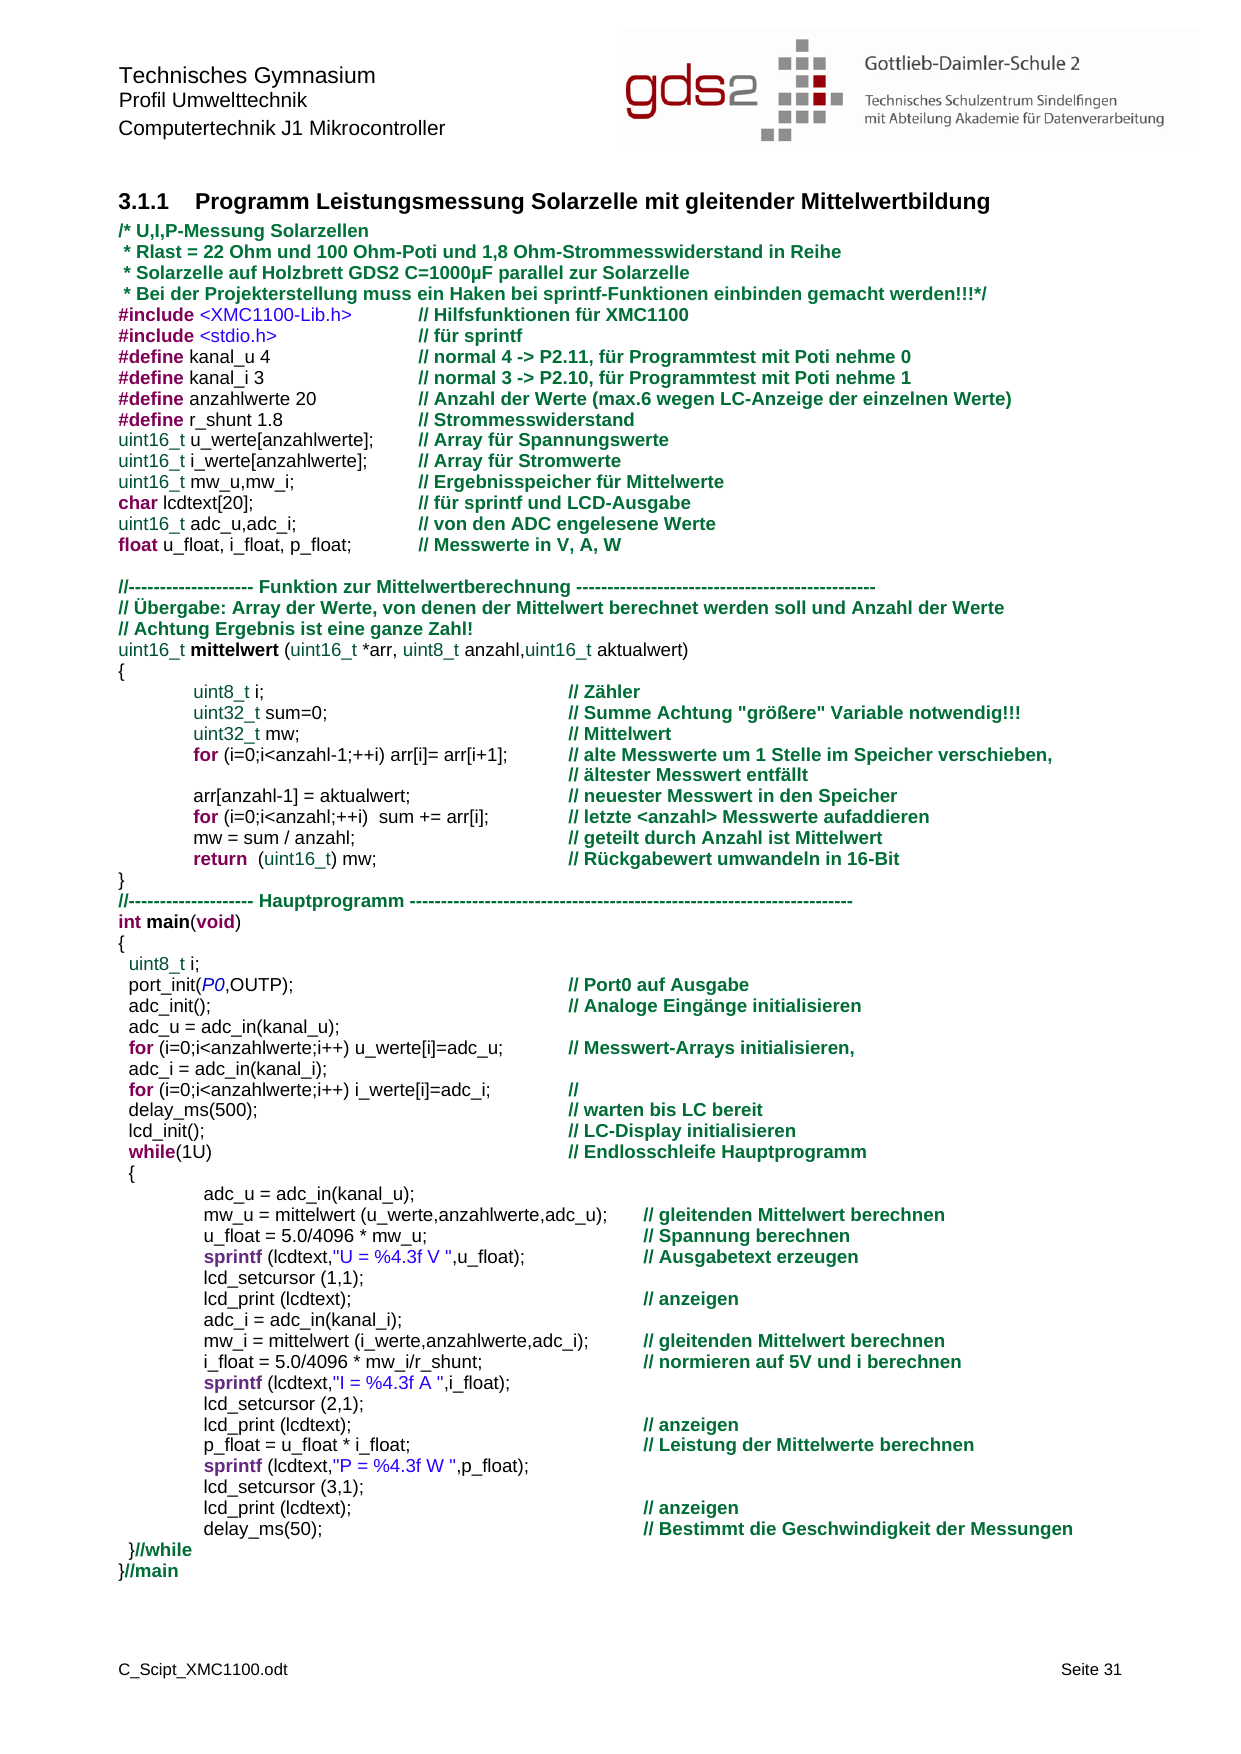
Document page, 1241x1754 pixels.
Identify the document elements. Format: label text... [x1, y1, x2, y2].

text adc_i = adc_in(kanal_i); [118, 1309, 1122, 1330]
picture [617, 28, 1201, 146]
text #define kanal_u 4 // normal 4 -> P2.11, für Programmtest mit Poti nehme 0 [118, 346, 1122, 367]
text /* U,I,P-Messung Solarzellen [118, 221, 1122, 241]
text { [118, 660, 1122, 681]
text p_float = u_float * i_float; // Leistung der Mittelwerte berechnen [118, 1435, 1122, 1456]
text u_float = 5.0/4096 * mw_u; // Spannung berechnen [118, 1226, 1122, 1246]
text uint16_t i_werte[anzahlwerte]; // Array für Stromwerte [118, 451, 1122, 472]
subtitle Programm Leistungsmessung Solarzelle mit gleitender Mittelwertbildung [118, 189, 1122, 214]
text lcd_setcursor (1,1); [118, 1267, 1122, 1288]
text uint8_t i; // Zähler [118, 681, 1122, 702]
text adc_u = adc_in(kanal_u); [118, 1184, 1122, 1204]
text uint8_t i; [118, 953, 1122, 974]
text while(1U) // Endlosschleife Hauptprogramm [118, 1142, 1122, 1163]
text uint32_t mw; // Mittelwert [118, 723, 1122, 744]
text { [118, 932, 1122, 953]
text #define kanal_i 3 // normal 3 -> P2.10, für Programmtest mit Poti nehme 1 [118, 367, 1122, 388]
text }//main [118, 1561, 1122, 1581]
text uint32_t sum=0; // Summe Achtung "größere" Variable notwendig!!! [118, 702, 1122, 723]
text lcd_init(); // LC-Display initialisieren [118, 1121, 1122, 1142]
text port_init(P0,OUTP); // Port0 auf Ausgabe [118, 974, 1122, 995]
text mw_u = mittelwert (u_werte,anzahlwerte,adc_u); // gleitenden Mittelwert berechnen [118, 1204, 1122, 1226]
text uint16_t adc_u,adc_i; // von den ADC engelesene Werte [118, 514, 1122, 534]
text lcd_print (lcdtext); // anzeigen [118, 1414, 1122, 1435]
text } [118, 869, 1122, 891]
text #define r_shunt 1.8 // Strommesswiderstand [118, 409, 1122, 430]
text * Solarzelle auf Holzbrett GDS2 C=1000µF parallel zur Solarzelle [118, 262, 1122, 283]
text mw_i = mittelwert (i_werte,anzahlwerte,adc_i); // gleitenden Mittelwert berechnen [118, 1330, 1122, 1351]
text uint16_t u_werte[anzahlwerte]; // Array für Spannungswerte [118, 430, 1122, 451]
text return (uint16_t) mw; // Rückgabewert umwandeln in 16-Bit [118, 849, 1122, 869]
text char lcdtext[20]; // für sprintf und LCD-Ausgabe [118, 493, 1122, 514]
text uint16_t mw_u,mw_i; // Ergebnisspeicher für Mittelwerte [118, 472, 1122, 493]
text //-------------------- Funktion zur Mittelwertberechnung ------------------------------------------------ [118, 576, 1122, 597]
text float u_float, i_float, p_float; // Messwerte in V, A, W [118, 534, 1122, 556]
text adc_i = adc_in(kanal_i); [118, 1058, 1122, 1079]
text for (i=0;i<anzahl;++i) sum += arr[i]; // letzte <anzahl> Messwerte aufaddieren [118, 807, 1122, 828]
text lcd_print (lcdtext); // anzeigen [118, 1498, 1122, 1519]
text // Übergabe: Array der Werte, von denen der Mittelwert berechnet werden soll und Anzahl der Werte [118, 597, 1122, 618]
text #define anzahlwerte 20 // Anzahl der Werte (max.6 wegen LC-Anzeige der einzelnen Werte) [118, 388, 1122, 409]
text for (i=0;i<anzahlwerte;i++) i_werte[i]=adc_i; // [118, 1079, 1122, 1100]
text * Rlast = 22 Ohm und 100 Ohm-Poti und 1,8 Ohm-Strommesswiderstand in Reihe [118, 241, 1122, 262]
text #include <stdio.h> // für sprintf [118, 325, 1122, 346]
text }//while [118, 1539, 1122, 1561]
text { [118, 1163, 1122, 1184]
text for (i=0;i<anzahl-1;++i) arr[i]= arr[i+1]; // alte Messwerte um 1 Stelle im Speicher verschieben, // ältester Messwert entfällt [118, 744, 1122, 786]
text // Achtung Ergebnis ist eine ganze Zahl! [118, 618, 1122, 639]
text delay_ms(500); // warten bis LC bereit [118, 1100, 1122, 1121]
text arr[anzahl-1] = aktualwert; // neuester Messwert in den Speicher [118, 786, 1122, 807]
text lcd_setcursor (2,1); [118, 1393, 1122, 1414]
text * Bei der Projekterstellung muss ein Haken bei sprintf-Funktionen einbinden gemacht werden!!!*/ [118, 283, 1122, 304]
text adc_init(); // Analoge Eingänge initialisieren [118, 995, 1122, 1016]
text int main(void) [118, 911, 1122, 932]
text sprintf (lcdtext,"I = %4.3f A ",i_float); [118, 1372, 1122, 1393]
text uint16_t mittelwert (uint16_t *arr, uint8_t anzahl,uint16_t aktualwert) [118, 639, 1122, 660]
text lcd_setcursor (3,1); [118, 1477, 1122, 1498]
text mw = sum / anzahl; // geteilt durch Anzahl ist Mittelwert [118, 828, 1122, 849]
text sprintf (lcdtext,"P = %4.3f W ",p_float); [118, 1456, 1122, 1477]
text i_float = 5.0/4096 * mw_i/r_shunt; // normieren auf 5V und i berechnen [118, 1351, 1122, 1372]
text for (i=0;i<anzahlwerte;i++) u_werte[i]=adc_u; // Messwert-Arrays initialisieren, [118, 1037, 1122, 1058]
text lcd_print (lcdtext); // anzeigen [118, 1288, 1122, 1309]
text //-------------------- Hauptprogramm ----------------------------------------------------------------------- [118, 891, 1122, 911]
text delay_ms(50); // Bestimmt die Geschwindigkeit der Messungen [118, 1519, 1122, 1539]
text #include <XMC1100-Lib.h> // Hilfsfunktionen für XMC1100 [118, 304, 1122, 325]
text adc_u = adc_in(kanal_u); [118, 1016, 1122, 1037]
text sprintf (lcdtext,"U = %4.3f V ",u_float); // Ausgabetext erzeugen [118, 1246, 1122, 1267]
